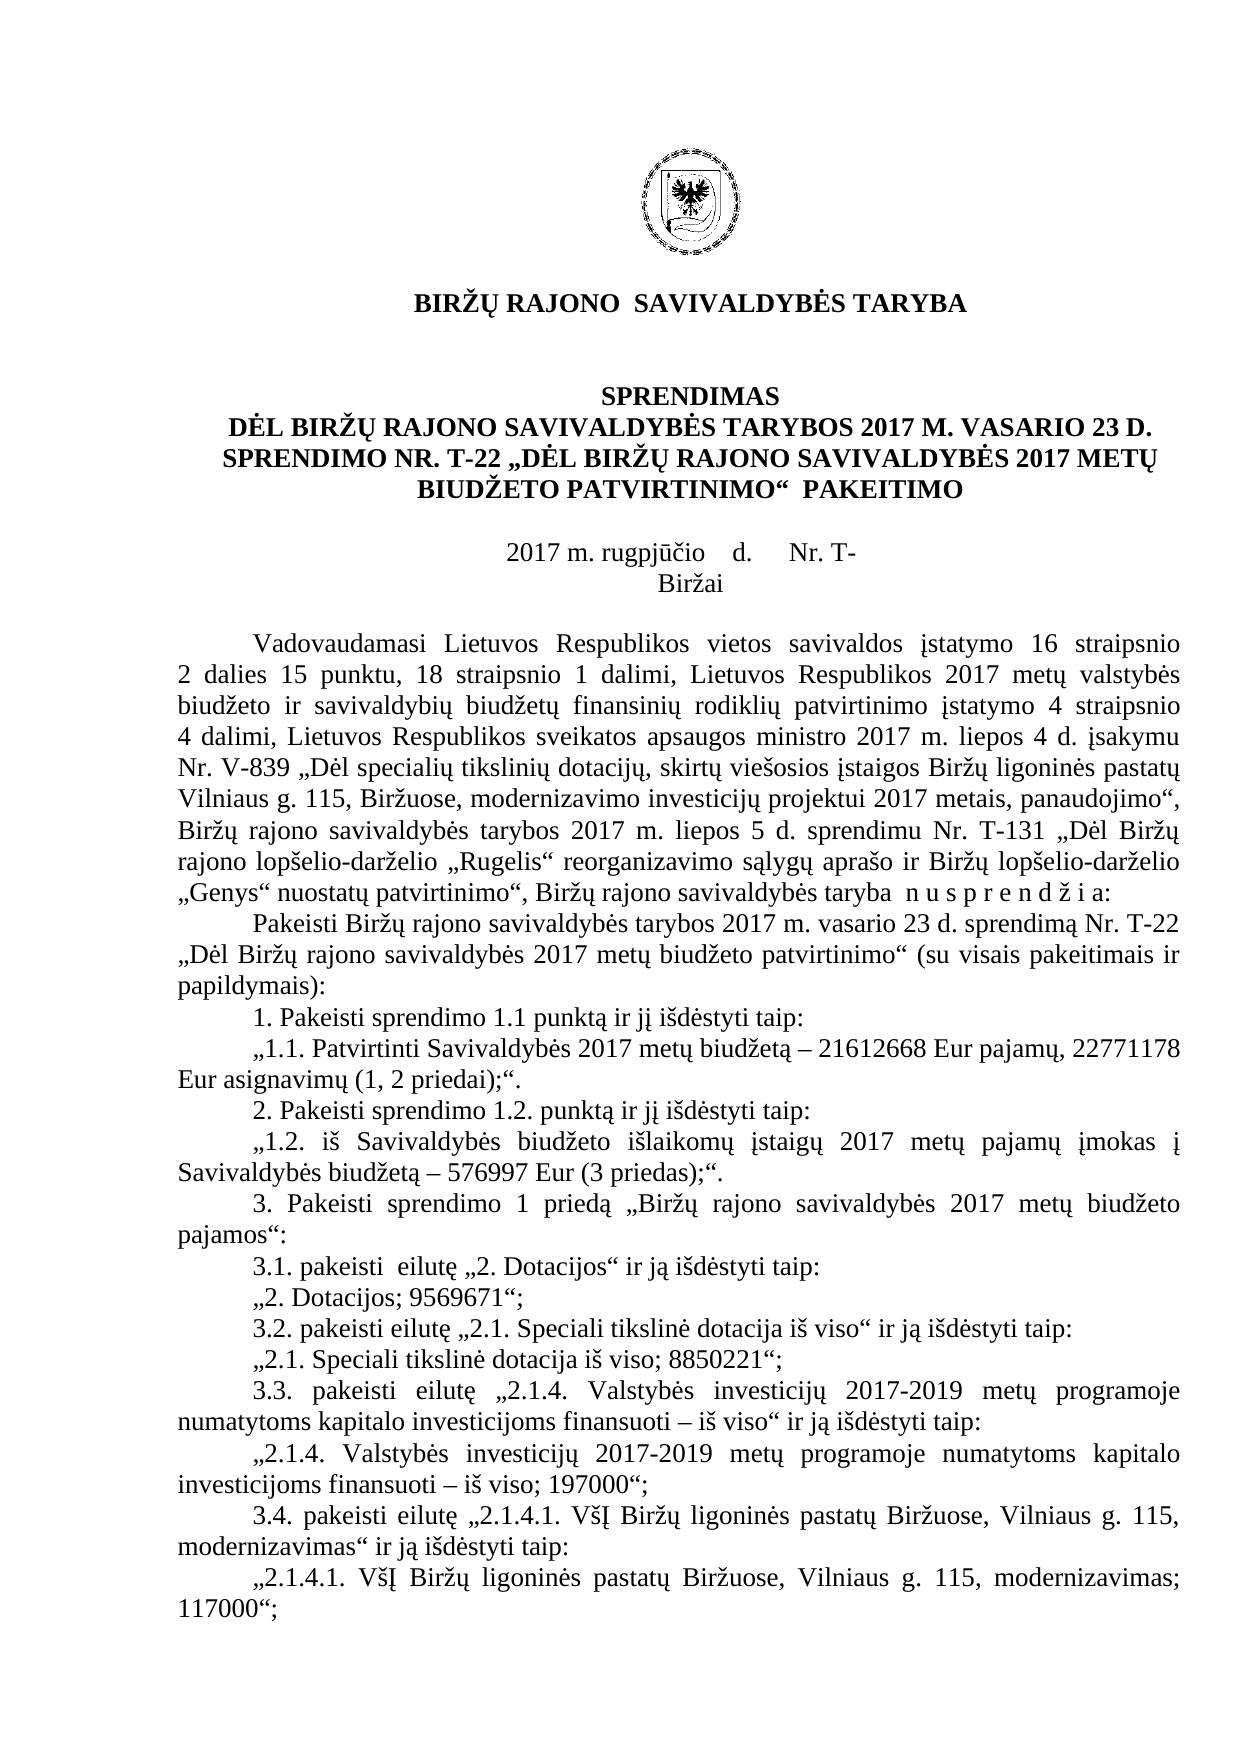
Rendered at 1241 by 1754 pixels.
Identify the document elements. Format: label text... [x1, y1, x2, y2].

text 3.4. pakeisti eilutę „2.1.4.1. VšĮ Biržų ligoninės pastatų Biržuose, Vilniaus g. 115, modernizavimas“ ir ją išdėstyti taip: [177, 1499, 1181, 1561]
text 3. Pakeisti sprendimo 1 priedą „Biržų rajono savivaldybės 2017 metų biudžeto pajamos“: [177, 1187, 1181, 1250]
text 2. Pakeisti sprendimo 1.2. punktą ir jį išdėstyti taip: [177, 1094, 1181, 1125]
table_cell SPRENDIMAS [177, 380, 1204, 411]
text 3.2. pakeisti eilutę „2.1. Speciali tikslinė dotacija iš viso“ ir ją išdėstyti taip: [177, 1312, 1181, 1343]
table_cell Biržai [177, 567, 1204, 598]
table_header [177, 118, 1204, 256]
table_cell [177, 505, 1204, 536]
text Vadovaudamasi Lietuvos Respublikos vietos savivaldos įstatymo 16 straipsnio 2 dalies 15 punktu, 18 straipsnio 1 dalimi, Lietuvos Respublikos 2017 metų valstybės biudžeto ir savivaldybių biudžetų finansinių rodiklių patvirtinimo įstatymo 4 straipsnio 4 dalimi, Lietuvos Respublikos sveikatos apsaugos ministro 2017 m. liepos 4 d. įsakymu Nr. V-839 „Dėl specialių tikslinių dotacijų, skirtų viešosios įstaigos Biržų ligoninės pastatų Vilniaus g. 115, Biržuose, modernizavimo investicijų projektui 2017 metais, panaudojimo“, Biržų rajono savivaldybės tarybos 2017 m. liepos 5 d. sprendimu Nr. T-131 „Dėl Biržų rajono lopšelio-darželio „Rugelis“ reorganizavimo sąlygų aprašo ir Biržų lopšelio-darželio „Genys“ nuostatų patvirtinimo“, Biržų rajono savivaldybės taryba n u s p r e n d ž i a: [177, 627, 1181, 907]
text „1.1. Patvirtinti Savivaldybės 2017 metų biudžetą – 21612668 Eur pajamų, 22771178 Eur asignavimų (1, 2 priedai);“. [177, 1032, 1181, 1094]
table_cell 2017 m. rugpjūčio d. [177, 536, 777, 567]
text „1.2. iš Savivaldybės biudžeto išlaikomų įstaigų 2017 metų pajamų įmokas į Savivaldybės biudžetą – 576997 Eur (3 priedas);“. [177, 1125, 1181, 1187]
table_cell [177, 318, 1204, 380]
text Pakeisti Biržų rajono savivaldybės tarybos 2017 m. vasario 23 d. sprendimą Nr. T-22 „Dėl Biržų rajono savivaldybės 2017 metų biudžeto patvirtinimo“ (su visais pakeitimais ir papildymais): [177, 907, 1181, 1001]
text „2.1. Speciali tikslinė dotacija iš viso; 8850221“; [177, 1343, 1181, 1374]
table_cell DĖL BIRŽŲ RAJONO SAVIVALDYBĖS TARYBOS 2017 M. VASARIO 23 D. SPRENDIMO NR. T-22 „DĖL BIRŽŲ RAJONO SAVIVALDYBĖS 2017 METŲ BIUDŽETO PATVIRTINIMO“ PAKEITIMO [177, 411, 1204, 505]
text „2.1.4. Valstybės investicijų 2017-2019 metų programoje numatytoms kapitalo investicijoms finansuoti – iš viso; 197000“; [177, 1437, 1181, 1499]
text „2.1.4.1. VšĮ Biržų ligoninės pastatų Biržuose, Vilniaus g. 115, modernizavimas; 117000“; [177, 1561, 1181, 1623]
text 3.1. pakeisti eilutę „2. Dotacijos“ ir ją išdėstyti taip: [177, 1250, 1181, 1281]
text „2. Dotacijos; 9569671“; [177, 1281, 1181, 1312]
table_cell BIRŽŲ RAJONO SAVIVALDYBĖS TARYBA [177, 256, 1204, 318]
text 1. Pakeisti sprendimo 1.1 punktą ir jį išdėstyti taip: [177, 1001, 1181, 1032]
table_cell Nr. T- [778, 536, 1204, 567]
text 3.3. pakeisti eilutę „2.1.4. Valstybės investicijų 2017-2019 metų programoje numatytoms kapitalo investicijoms finansuoti – iš viso“ ir ją išdėstyti taip: [177, 1374, 1181, 1437]
